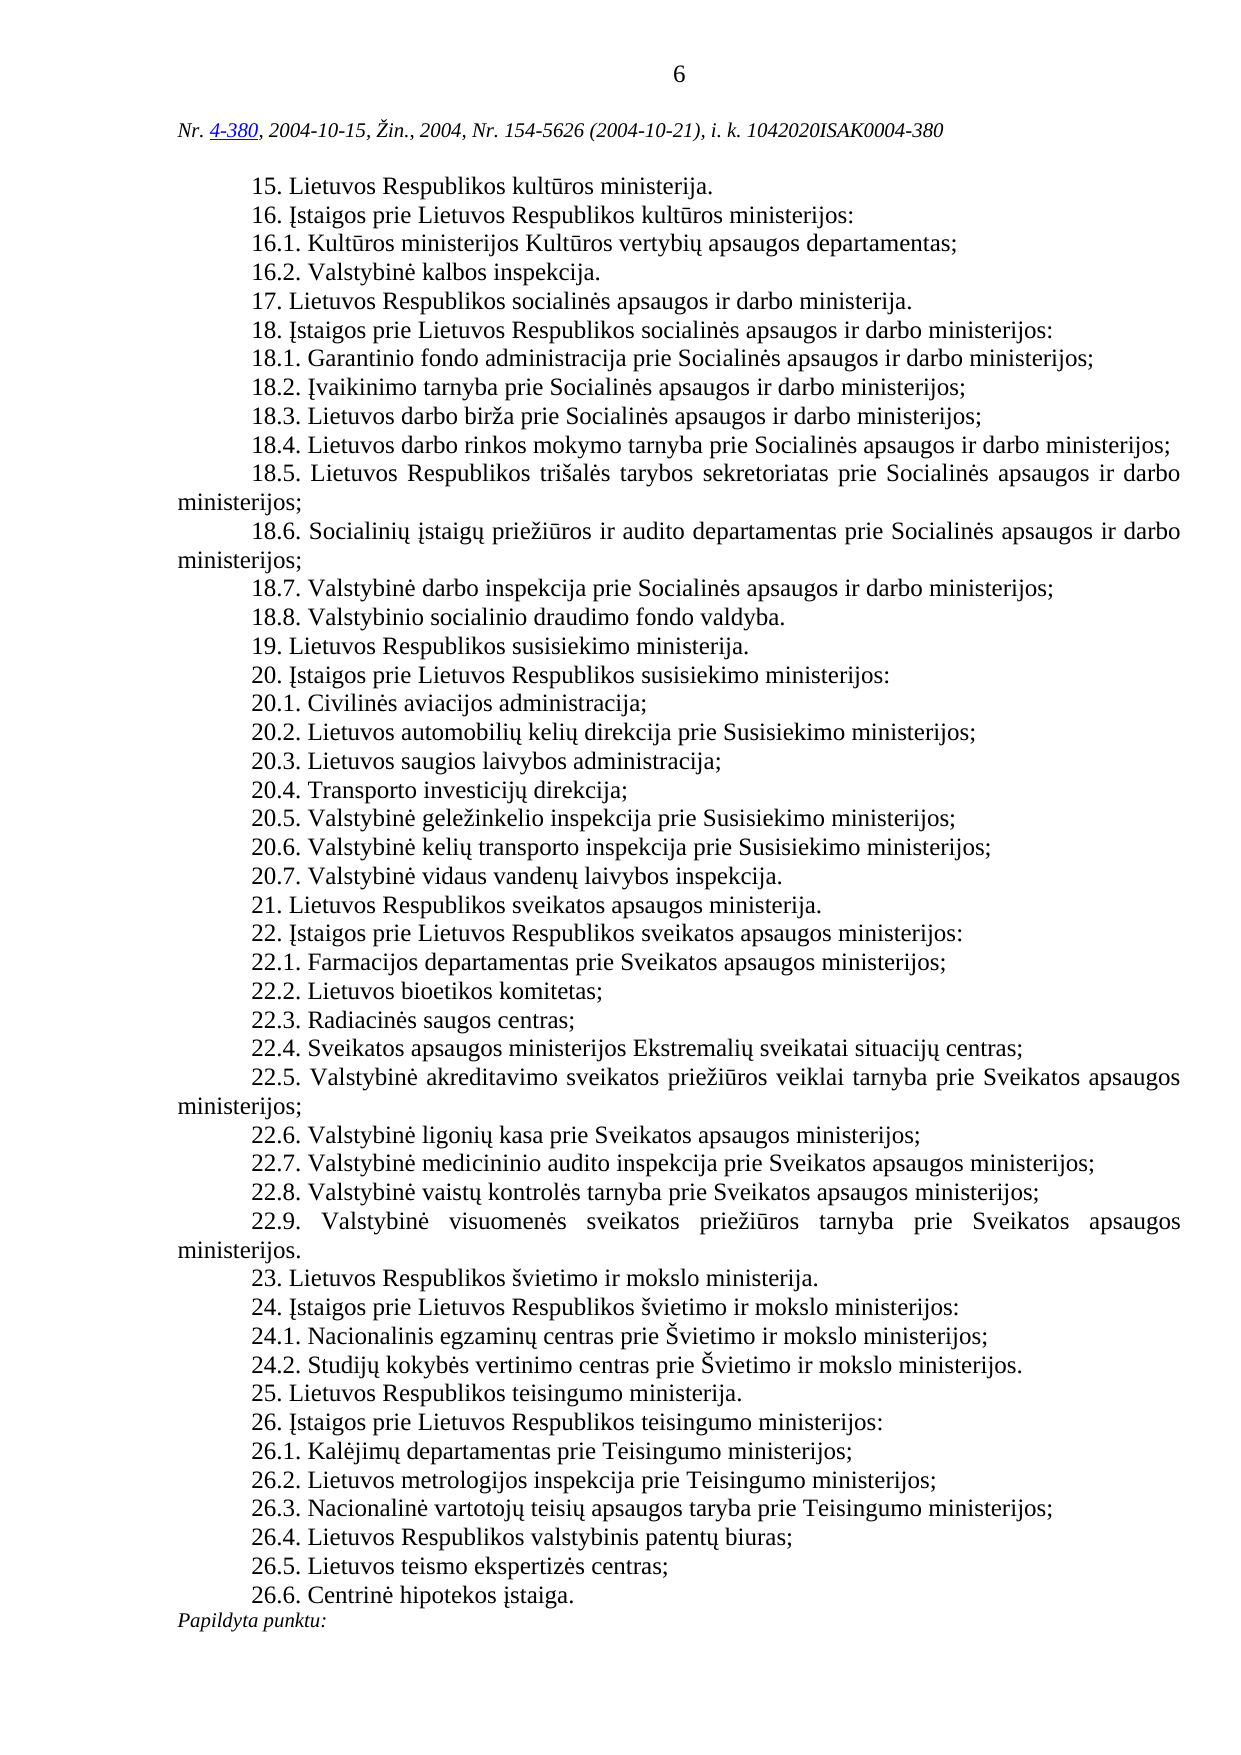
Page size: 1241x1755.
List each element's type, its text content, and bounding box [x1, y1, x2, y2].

text 21. Lietuvos Respublikos sveikatos apsaugos ministerija. [177, 890, 1181, 918]
text 20.2. Lietuvos automobilių kelių direkcija prie Susisiekimo ministerijos; [177, 717, 1181, 746]
text 18.5. Lietuvos Respublikos trišalės tarybos sekretoriatas prie Socialinės apsaugos ir darbo ministerijos; [177, 458, 1181, 516]
text 18.1. Garantinio fondo administracija prie Socialinės apsaugos ir darbo ministerijos; [177, 343, 1181, 372]
text 26.5. Lietuvos teismo ekspertizės centras; [177, 1551, 1181, 1580]
text 26. Įstaigos prie Lietuvos Respublikos teisingumo ministerijos: [177, 1407, 1181, 1436]
text 20.3. Lietuvos saugios laivybos administracija; [177, 746, 1181, 775]
text 22.1. Farmacijos departamentas prie Sveikatos apsaugos ministerijos; [177, 947, 1181, 976]
text 22. Įstaigos prie Lietuvos Respublikos sveikatos apsaugos ministerijos: [177, 918, 1181, 947]
text 24. Įstaigos prie Lietuvos Respublikos švietimo ir mokslo ministerijos: [177, 1292, 1181, 1321]
text 23. Lietuvos Respublikos švietimo ir mokslo ministerija. [177, 1263, 1181, 1292]
text 20.4. Transporto investicijų direkcija; [177, 775, 1181, 803]
text 22.2. Lietuvos bioetikos komitetas; [177, 976, 1181, 1005]
text 20.7. Valstybinė vidaus vandenų laivybos inspekcija. [177, 861, 1181, 890]
text 26.6. Centrinė hipotekos įstaiga. [177, 1580, 1181, 1608]
text 22.6. Valstybinė ligonių kasa prie Sveikatos apsaugos ministerijos; [177, 1120, 1181, 1148]
text 16.1. Kultūros ministerijos Kultūros vertybių apsaugos departamentas; [177, 228, 1181, 257]
text 22.5. Valstybinė akreditavimo sveikatos priežiūros veiklai tarnyba prie Sveikatos apsaugos ministerijos; [177, 1062, 1181, 1120]
text 18.7. Valstybinė darbo inspekcija prie Socialinės apsaugos ir darbo ministerijos; [177, 573, 1181, 602]
text 18.3. Lietuvos darbo birža prie Socialinės apsaugos ir darbo ministerijos; [177, 401, 1181, 430]
text 18.4. Lietuvos darbo rinkos mokymo tarnyba prie Socialinės apsaugos ir darbo ministerijos; [177, 430, 1181, 458]
text 26.1. Kalėjimų departamentas prie Teisingumo ministerijos; [177, 1436, 1181, 1465]
text 18.2. Įvaikinimo tarnyba prie Socialinės apsaugos ir darbo ministerijos; [177, 372, 1181, 401]
text 16. Įstaigos prie Lietuvos Respublikos kultūros ministerijos: [177, 200, 1181, 228]
text 26.3. Nacionalinė vartotojų teisių apsaugos taryba prie Teisingumo ministerijos; [177, 1493, 1181, 1522]
text 22.7. Valstybinė medicininio audito inspekcija prie Sveikatos apsaugos ministerijos; [177, 1148, 1181, 1177]
text 26.2. Lietuvos metrologijos inspekcija prie Teisingumo ministerijos; [177, 1465, 1181, 1493]
text 20.5. Valstybinė geležinkelio inspekcija prie Susisiekimo ministerijos; [177, 803, 1181, 832]
text 25. Lietuvos Respublikos teisingumo ministerija. [177, 1378, 1181, 1407]
text 16.2. Valstybinė kalbos inspekcija. [177, 257, 1181, 286]
text 20.6. Valstybinė kelių transporto inspekcija prie Susisiekimo ministerijos; [177, 832, 1181, 861]
text 22.3. Radiacinės saugos centras; [177, 1005, 1181, 1033]
text 20.1. Civilinės aviacijos administracija; [177, 688, 1181, 717]
text Papildyta punktu: [177, 1608, 1181, 1632]
text 15. Lietuvos Respublikos kultūros ministerija. [177, 171, 1181, 200]
text Nr. 4-380, 2004-10-15, Žin., 2004, Nr. 154-5626 (2004-10-21), i. k. 1042020ISAK0004-380 [177, 118, 1181, 142]
text 18.6. Socialinių įstaigų priežiūros ir audito departamentas prie Socialinės apsaugos ir darbo ministerijos; [177, 516, 1181, 573]
text 19. Lietuvos Respublikos susisiekimo ministerija. [177, 631, 1181, 660]
text 22.8. Valstybinė vaistų kontrolės tarnyba prie Sveikatos apsaugos ministerijos; [177, 1177, 1181, 1206]
text 22.9. Valstybinė visuomenės sveikatos priežiūros tarnyba prie Sveikatos apsaugos ministerijos. [177, 1206, 1181, 1263]
text 18.8. Valstybinio socialinio draudimo fondo valdyba. [177, 602, 1181, 631]
text 24.1. Nacionalinis egzaminų centras prie Švietimo ir mokslo ministerijos; [177, 1321, 1181, 1350]
text 17. Lietuvos Respublikos socialinės apsaugos ir darbo ministerija. [177, 286, 1181, 315]
text 22.4. Sveikatos apsaugos ministerijos Ekstremalių sveikatai situacijų centras; [177, 1033, 1181, 1062]
text 18. Įstaigos prie Lietuvos Respublikos socialinės apsaugos ir darbo ministerijos: [177, 315, 1181, 343]
text 20. Įstaigos prie Lietuvos Respublikos susisiekimo ministerijos: [177, 660, 1181, 688]
text 24.2. Studijų kokybės vertinimo centras prie Švietimo ir mokslo ministerijos. [177, 1350, 1181, 1378]
text 26.4. Lietuvos Respublikos valstybinis patentų biuras; [177, 1522, 1181, 1551]
